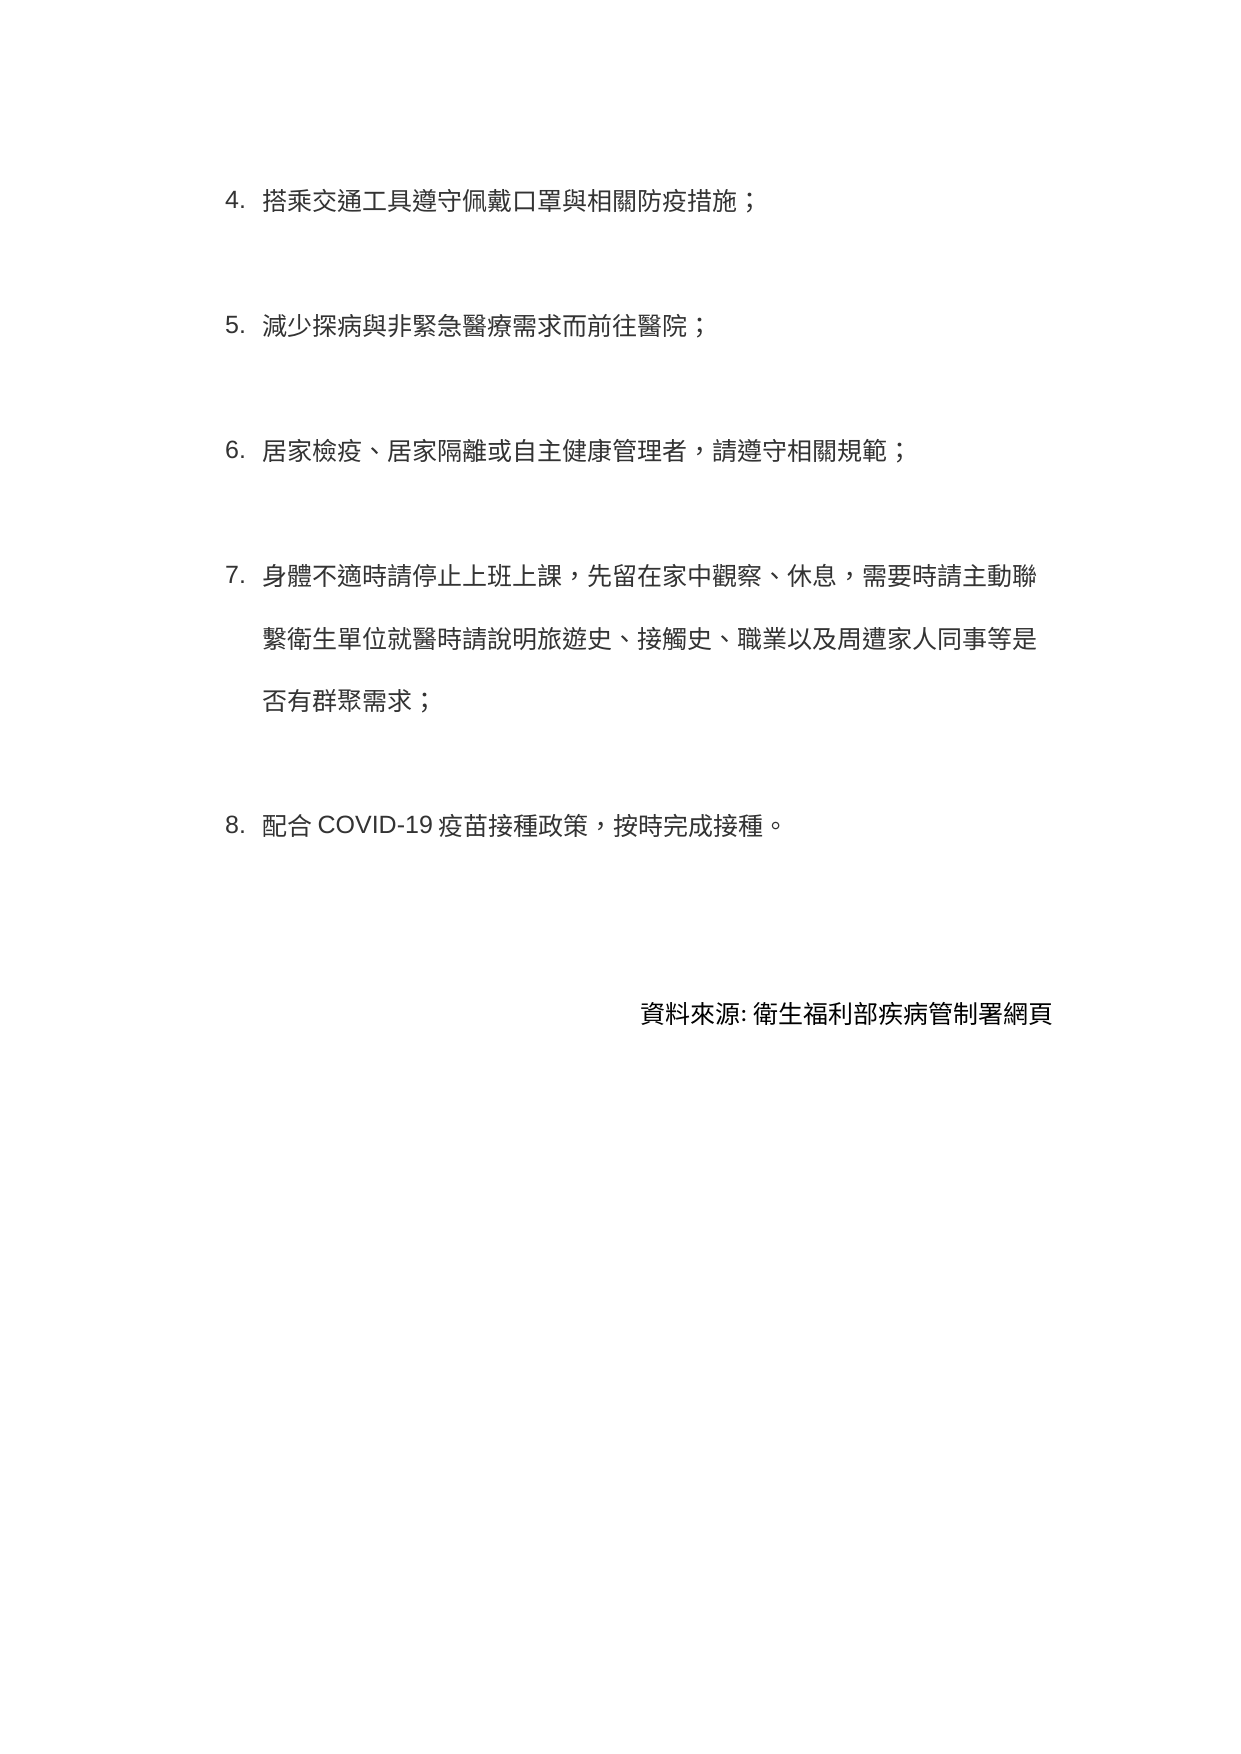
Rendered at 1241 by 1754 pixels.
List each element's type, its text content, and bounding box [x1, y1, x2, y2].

list 配合COVID-19疫苗接種政策，按時完成接種。 [225, 783, 1053, 846]
list 搭乘交通工具遵守佩戴口罩與相關防疫措施； [225, 158, 1053, 221]
text 資料來源: 衛生福利部疾病管制署網頁 [187, 971, 1053, 1033]
list 居家檢疫、居家隔離或自主健康管理者，請遵守相關規範； [225, 408, 1053, 471]
list 身體不適時請停止上班上課，先留在家中觀察、休息，需要時請主動聯繫衛生單位就醫時請說明旅遊史、接觸史、職業以及周遭家人同事等是否有群聚需求； [225, 533, 1053, 721]
list 減少探病與非緊急醫療需求而前往醫院； [225, 283, 1053, 346]
